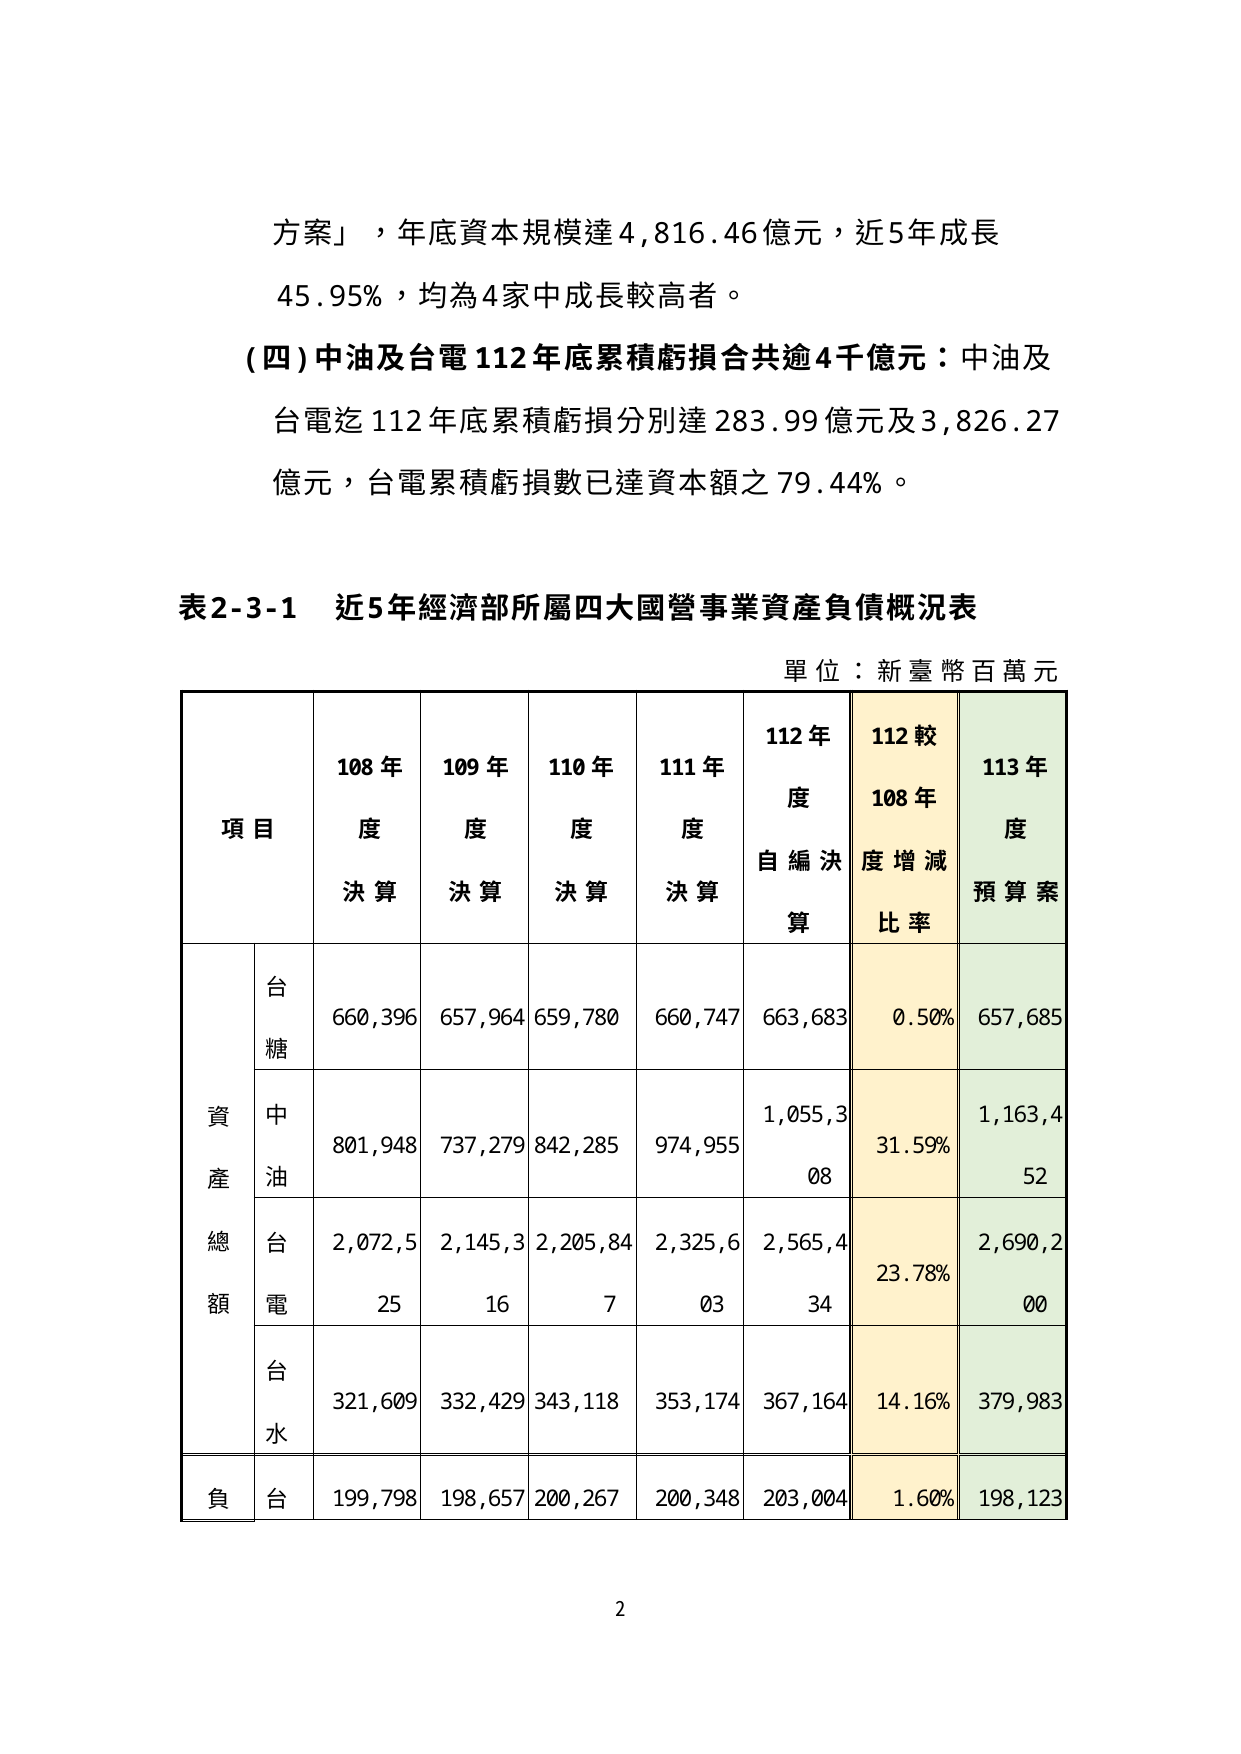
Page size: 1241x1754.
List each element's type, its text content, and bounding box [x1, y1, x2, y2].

table_cell 2,565,434 [744, 1198, 849, 1325]
table_cell 23.78% [853, 1198, 957, 1325]
table_cell 321,609 [314, 1326, 420, 1453]
table_cell 台糖 [255, 944, 313, 1069]
table_cell 198,657 [421, 1456, 528, 1519]
table_header 110年度 決算 [529, 693, 636, 943]
text 方案」，年底資本規模達4,816.46億元，近5年成長45.95%，均為4家中成長較高者。 [236, 189, 1063, 314]
table_cell 737,279 [421, 1070, 528, 1197]
table_cell 31.59% [853, 1070, 957, 1197]
table_cell 2,145,316 [421, 1198, 528, 1325]
table_cell 801,948 [314, 1070, 420, 1197]
table_header 111年度 決算 [637, 693, 743, 943]
table_cell 198,123 [960, 1456, 1065, 1519]
table_cell 負 [183, 1456, 254, 1519]
table_cell 332,429 [421, 1326, 528, 1453]
text (四)中油及台電112年底累積虧損合共逾4千億元：中油及台電迄112年底累積虧損分別達283.99億元及3,826.27億元，台電累積虧損數已達資本額之79.44%。 [236, 314, 1063, 502]
table_cell 資 產 總 額 [183, 944, 254, 1453]
table_cell 660,396 [314, 944, 420, 1069]
table_cell 0.50% [853, 944, 957, 1069]
table_cell 974,955 [637, 1070, 743, 1197]
table_cell 台水 [255, 1326, 313, 1453]
text 表2-3-1 近5年經濟部所屬四大國營事業資產負債概況表 [177, 564, 1092, 627]
table_cell 中油 [255, 1070, 313, 1197]
text 單位：新臺幣百萬元 [177, 627, 1063, 689]
table_cell 14.16% [853, 1326, 957, 1453]
table_header 112較108年度增減 比率 [853, 693, 957, 943]
table_cell 659,780 [529, 944, 636, 1069]
table_cell 379,983 [960, 1326, 1065, 1453]
table_header 113年度 預算案 [960, 693, 1065, 943]
table_cell 1,163,452 [960, 1070, 1065, 1197]
table_cell 台電 [255, 1198, 313, 1325]
table_cell 1.60% [853, 1456, 957, 1519]
table_cell 660,747 [637, 944, 743, 1069]
table_header 108年度 決算 [314, 693, 420, 943]
table_cell 200,348 [637, 1456, 743, 1519]
table_cell 2,325,603 [637, 1198, 743, 1325]
table_cell 343,118 [529, 1326, 636, 1453]
table_cell 2,072,525 [314, 1198, 420, 1325]
table_cell 2,205,847 [529, 1198, 636, 1325]
table_header 項目 [183, 693, 313, 943]
table_header 112年度 自編決算 [744, 693, 849, 943]
table_cell 657,685 [960, 944, 1065, 1069]
table_cell 199,798 [314, 1456, 420, 1519]
table_cell 203,004 [744, 1456, 849, 1519]
table_cell 657,964 [421, 944, 528, 1069]
table_cell 842,285 [529, 1070, 636, 1197]
table_cell 台 [255, 1456, 313, 1519]
table_cell 200,267 [529, 1456, 636, 1519]
table_cell 353,174 [637, 1326, 743, 1453]
table_cell 2,690,200 [960, 1198, 1065, 1325]
table_header 109年度 決算 [421, 693, 528, 943]
table_cell 1,055,308 [744, 1070, 849, 1197]
table_cell 367,164 [744, 1326, 849, 1453]
table_cell 663,683 [744, 944, 849, 1069]
